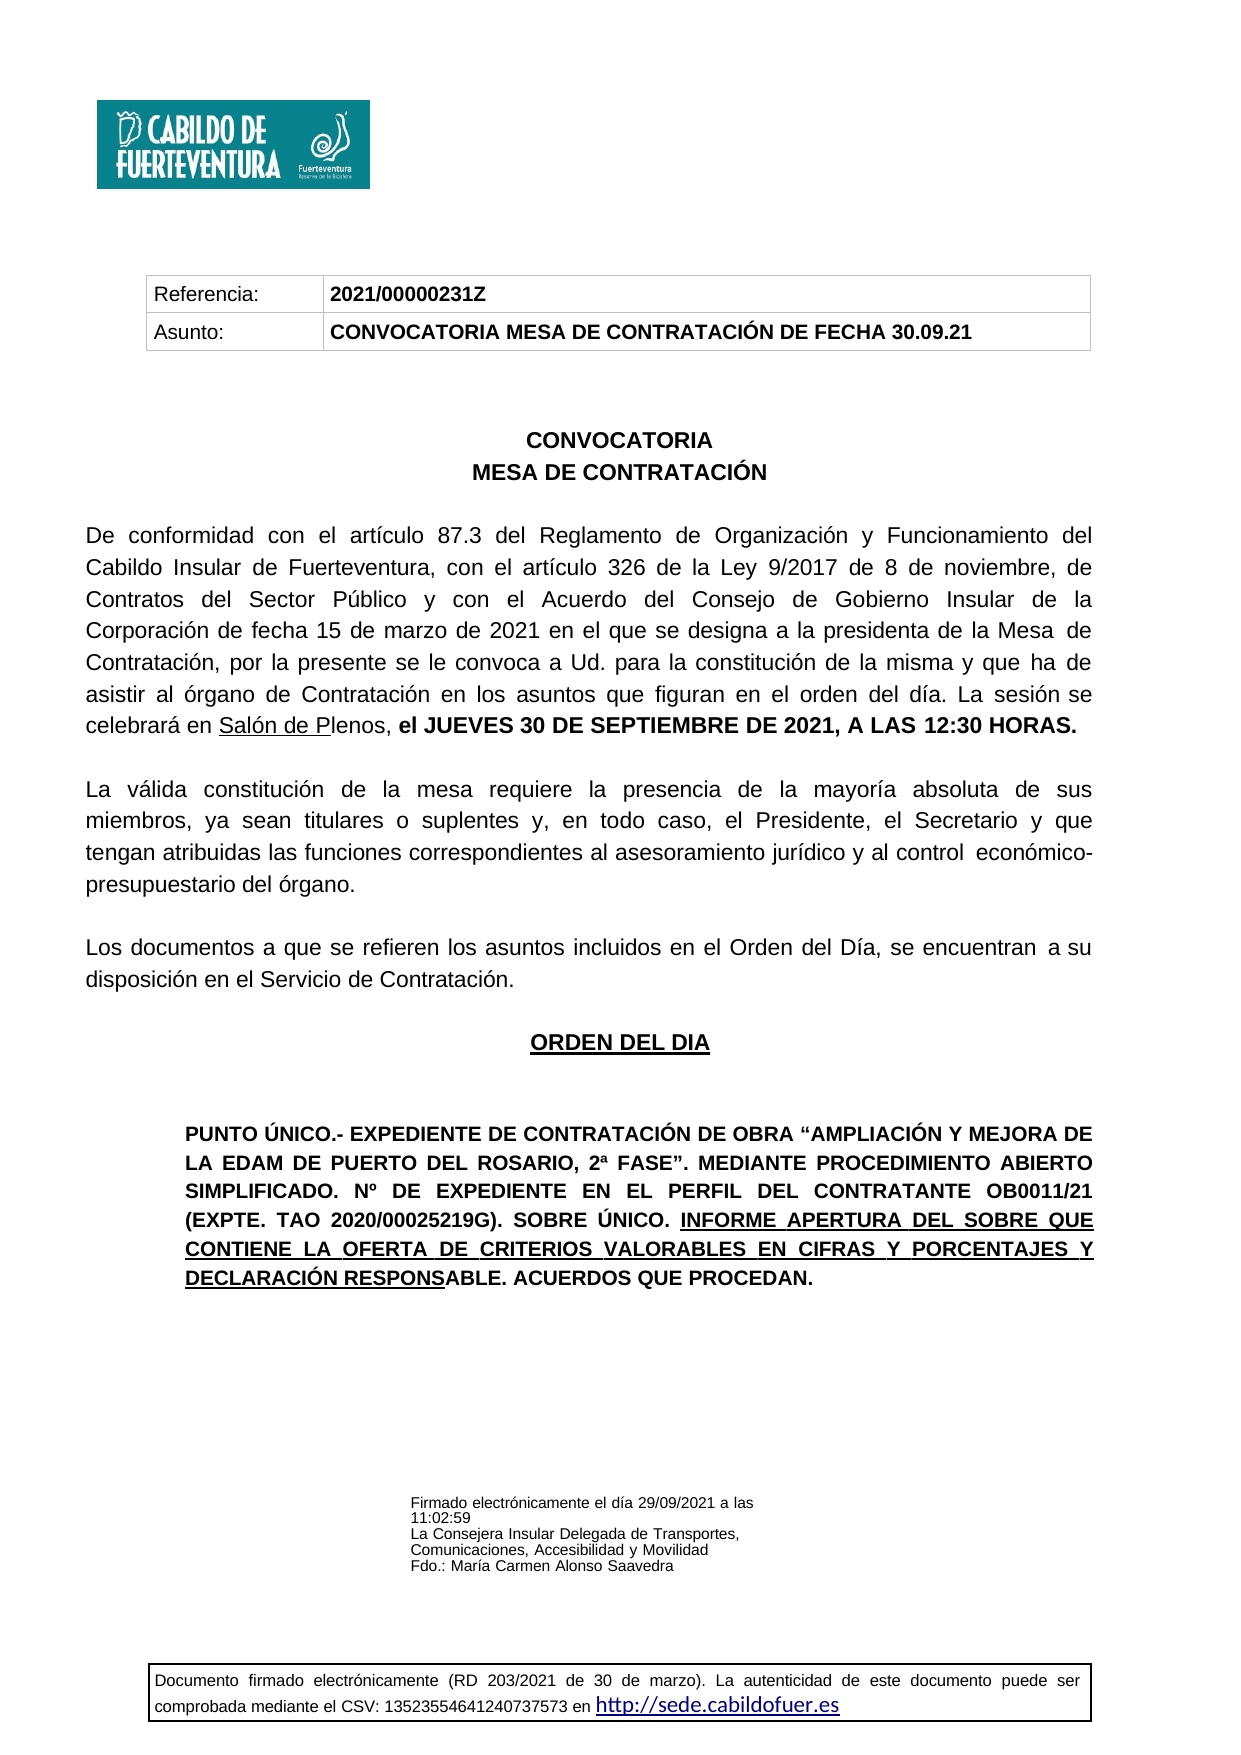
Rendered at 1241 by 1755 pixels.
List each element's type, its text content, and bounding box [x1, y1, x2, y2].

text Los documentos a que se refieren los asuntos incluidos en el Orden del Día, se encuentran a su disposición en el Servicio de Contratación. [85, 934, 1093, 992]
text DECLARACIÓN RESPONSABLE. ACUERDOS QUE PROCEDAN. [185, 1260, 1093, 1290]
subtitle CONVOCATORIA MESA DE CONTRATACIÓN [472, 427, 778, 485]
text La válida constitución de la mesa requiere la presencia de la mayoría absoluta de sus miembros, ya sean titulares o suplentes y, en todo caso, el Presidente, el Secretario y que tengan atribuidas las funciones correspondientes al asesoramiento jurídico y al control económico-presupuestario del órgano. [85, 776, 1093, 897]
subtitle ORDEN DEL DIA [135, 1029, 1105, 1056]
text Documento firmado electrónicamente (RD 203/2021 de 30 de marzo). La autenticidad de este documento puede ser comprobada mediante el CSV: 13523554641240737573 en http://sede.cabildofuer.es [154, 1671, 1083, 1718]
text PUNTO ÚNICO.- EXPEDIENTE DE CONTRATACIÓN DE OBRA “AMPLIACIÓN Y MEJORA DE LA EDAM DE PUERTO DEL ROSARIO, 2ª FASE”. MEDIANTE PROCEDIMIENTO ABIERTO SIMPLIFICADO. Nº DE EXPEDIENTE EN EL PERFIL DEL CONTRATANTE OB0011/21 (EXPTE. TAO 2020/00025219G). SOBRE ÚNICO. INFORME APERTURA DEL SOBRE QUE CONTIENE LA OFERTA DE CRITERIOS VALORABLES EN CIFRAS Y PORCENTAJES Y [185, 1121, 1093, 1258]
table_header Referencia: [147, 276, 323, 312]
table_cell Asunto: [147, 313, 323, 350]
text La Consejera Insular Delegada de Transportes, Comunicaciones, Accesibilidad y Movilidad Fdo.: María Carmen Alonso Saavedra [410, 1527, 744, 1574]
table_cell CONVOCATORIA MESA DE CONTRATACIÓN DE FECHA 30.09.21 [324, 313, 1090, 350]
text De conformidad con el artículo 87.3 del Reglamento de Organización y Funcionamiento del Cabildo Insular de Fuerteventura, con el artículo 326 de la Ley 9/2017 de 8 de noviembre, de Contratos del Sector Público y con el Acuerdo del Consejo de Gobierno Insular de la Corporación de fecha 15 de marzo de 2021 en el que se designa a la presidenta de la Mesa de Contratación, por la presente se le convoca a Ud. para la constitución de la misma y que ha de asistir al órgano de Contratación en los asuntos que figuran en el orden del día. La sesión se celebrará en Salón de Plenos, el JUEVES 30 DE SEPTIEMBRE DE 2021, A LAS 12:30 HORAS. [85, 522, 1093, 739]
table_header 2021/00000231Z [324, 276, 1090, 312]
text Firmado electrónicamente el día 29/09/2021 a las 11:02:59 [410, 1495, 778, 1527]
